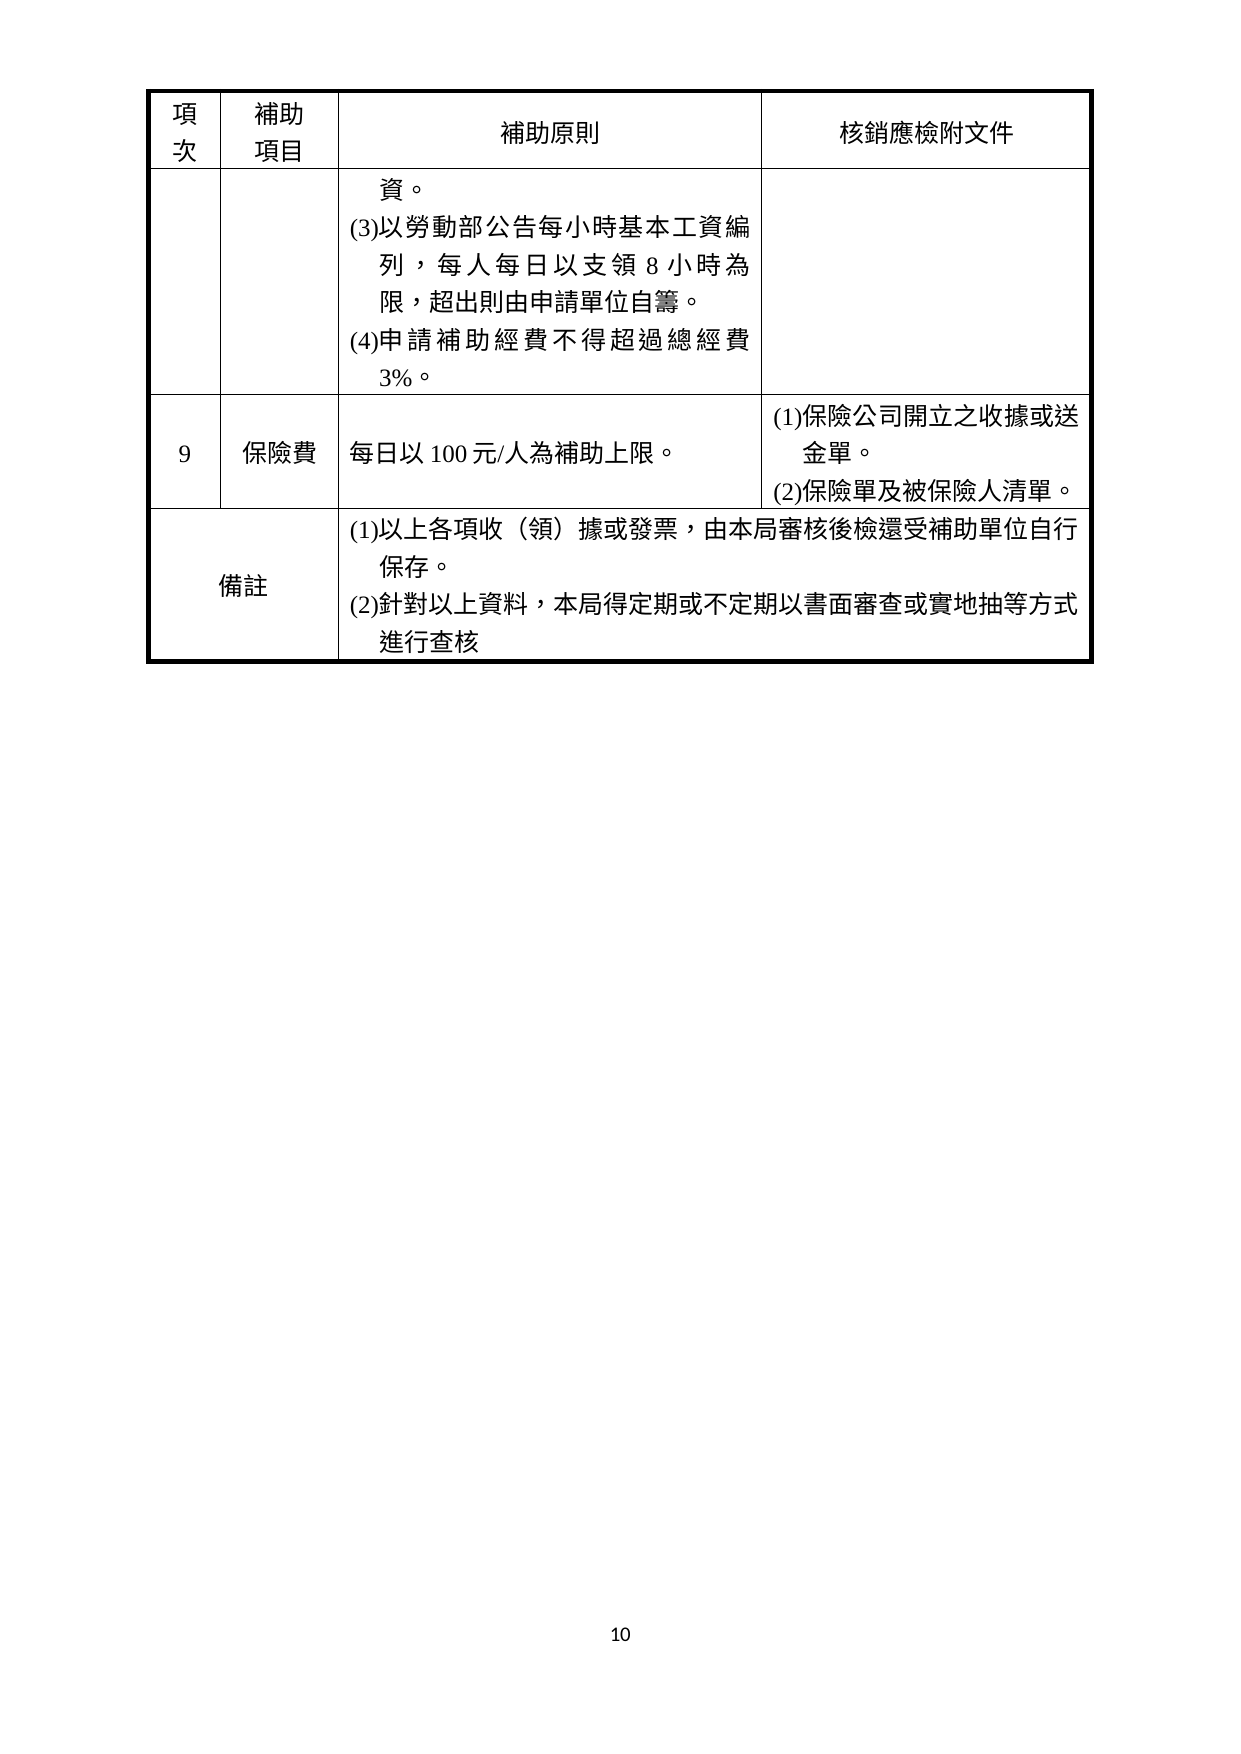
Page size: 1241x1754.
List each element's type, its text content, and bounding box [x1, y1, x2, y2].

table_cell [221, 169, 338, 394]
table_cell 本項經費為臨時工作人員薪資（工讀生）。 講師及單位人員（領有薪資之正式員工）不得兼任並請領臨時工資。 以勞動部公告每小時基本工資編列，每人每日以支領8小時為限，超出則由申請單位自籌。 申請補助經費不得超過總經費3%。 [339, 169, 761, 394]
table_cell [151, 169, 220, 394]
table_cell 備註 [151, 509, 338, 659]
table_cell 以上各項收（領）據或發票，由本局審核後檢還受補助單位自行保存。 針對以上資料，本局得定期或不定期以書面審查或實地抽等方式進行查核 [339, 509, 1089, 659]
table_header 補助原則 [339, 93, 761, 168]
table_cell 保險費 [221, 395, 338, 508]
table_cell [762, 169, 1089, 394]
table_cell 保險公司開立之收據或送金單。 保險單及被保險人清單。 [762, 395, 1089, 508]
table_cell 每日以100元/人為補助上限。 [339, 395, 761, 508]
table_header 核銷應檢附文件 [762, 93, 1089, 168]
table_header 補助 項目 [221, 93, 338, 168]
table_header 項次 [151, 93, 220, 168]
table_cell 9 [151, 395, 220, 508]
